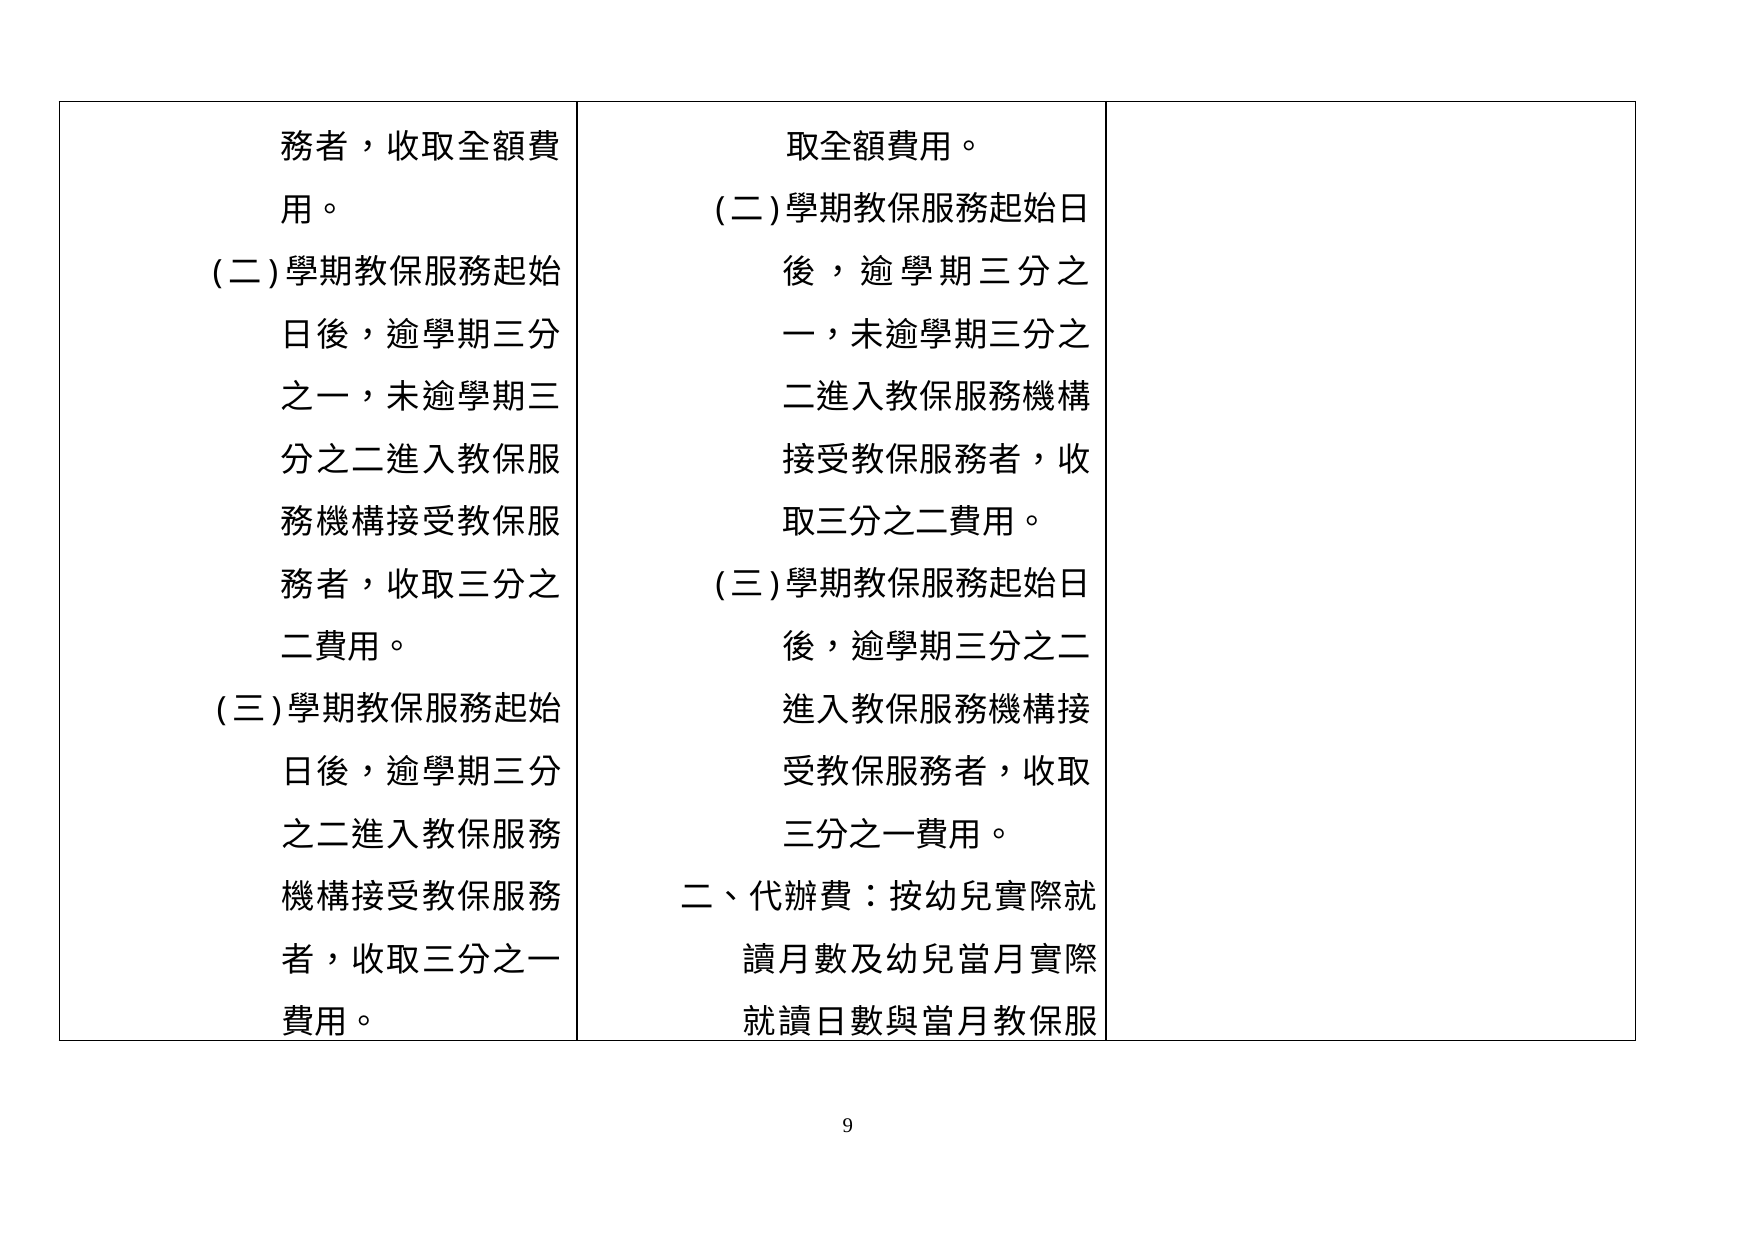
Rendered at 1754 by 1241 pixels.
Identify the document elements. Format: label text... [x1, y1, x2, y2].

table_cell 取全額費用。 (二)學期教保服務起始日後，逾學期三分之一，未逾學期三分之二進入教保服務機構接受教保服務者，收取三分之二費用。 (三)學期教保服務起始日後，逾學期三分之二進入教保服務機構接受教保服務者，收取三分之一費用。 二、代辦費：按幼兒實際就讀月數及幼兒當月實際就讀日數與當月教保服 [578, 102, 1105, 1040]
table_cell 務者，收取全額費用。 (二)學期教保服務起始日後，逾學期三分之一，未逾學期三分之二進入教保服務機構接受教保服務者，收取三分之二費用。 (三)學期教保服務起始日後，逾學期三分之二進入教保服務機構接受教保服務者，收取三分之一費用。 [60, 102, 576, 1040]
table_cell [1107, 102, 1635, 1040]
